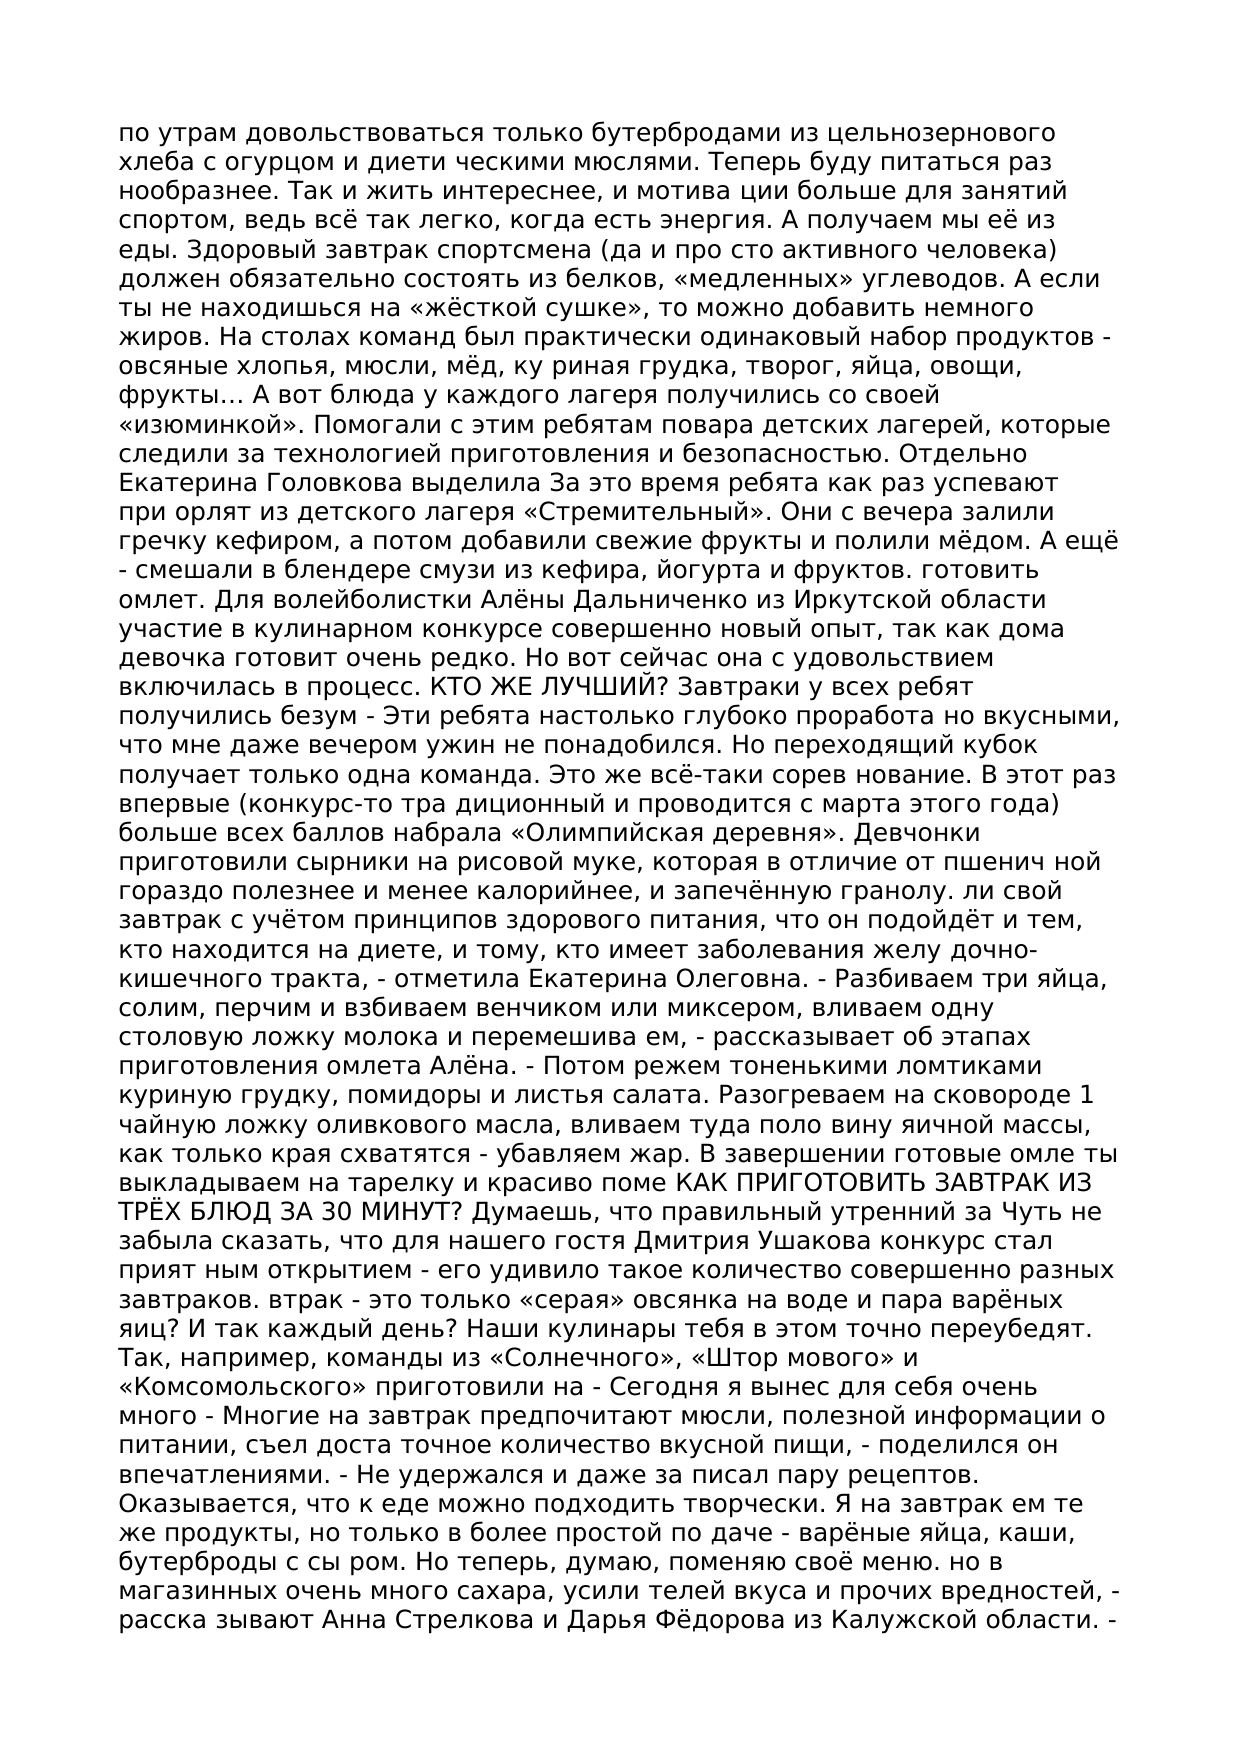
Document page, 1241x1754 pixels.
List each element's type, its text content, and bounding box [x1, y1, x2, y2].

text по утрам довольствоваться только бутербродами из цельнозернового хлеба с огурцом и диети­ ческими мюслями. Теперь буду питаться раз­ нообразнее. Так и жить интереснее, и мотива­ ции больше для занятий спортом, ведь всё так легко, когда есть энергия. А получаем мы её из еды. Здоровый завтрак спортсмена (да и про­ сто активного человека) должен обязательно состоять из белков, «медленных» углеводов. А если ты не находишься на «жёсткой сушке», то можно добавить немного жиров. На столах команд был практически одинаковый набор продуктов - овсяные хлопья, мюсли, мёд, ку­ риная грудка, творог, яйца, овощи, фрукты… А вот блюда у каждого лагеря получились со своей «изюминкой». Помогали с этим ребятам повара детских лагерей, которые следили за технологией приготовления и безопасностью. Отдельно Екатерина Головкова выделила За это время ребята как раз успевают при­ орлят из детского лагеря «Стремительный». Они с вечера залили гречку кефиром, а потом добавили свежие фрукты и полили мёдом. А ещё - смешали в блендере смузи из кефира, йогурта и фруктов. готовить омлет. Для волейболистки Алёны Дальниченко из Иркутской области участие в кулинарном конкурсе совершенно новый опыт, так как дома девочка готовит очень редко. Но вот сейчас она с удовольствием включилась в процесс. КТО ЖЕ ЛУЧШИЙ? Завтраки у всех ребят получились безум­ - Эти ребята настолько глубоко проработа­ но вкусными, что мне даже вечером ужин не понадобился. Но переходящий кубок получает только одна команда. Это же всё-таки сорев­ нование. В этот раз впервые (конкурс-то тра­ диционный и проводится с марта этого года) больше всех баллов набрала «Олимпийская деревня». Девчонки приготовили сырники на рисовой муке, которая в отличие от пшенич­ ной гораздо полезнее и менее калорийнее, и запечённую гранолу. ли свой завтрак с учётом принципов здорового питания, что он подойдёт и тем, кто находится на диете, и тому, кто имеет заболевания желу­ дочно-кишечного тракта, - отметила Екатерина Олеговна. - Разбиваем три яйца, солим, перчим и взбиваем венчиком или миксером, вливаем одну столовую ложку молока и перемешива­ ем, - рассказывает об этапах приготовления омлета Алёна. - Потом режем тоненькими ломтиками куриную грудку, помидоры и листья салата. Разогреваем на сковороде 1 чайную ложку оливкового масла, вливаем туда поло­ вину яичной массы, как только края схватятся - убавляем жар. В завершении готовые омле­ ты выкладываем на тарелку и красиво поме­ КАК ПРИГОТОВИТЬ ЗАВТРАК ИЗ ТРЁХ БЛЮД ЗА 30 МИНУТ? Думаешь, что правильный утренний за­ Чуть не забыла сказать, что для нашего гостя Дмитрия Ушакова конкурс стал прият­ ным открытием - его удивило такое количество совершенно разных завтраков. втрак - это только «серая» овсянка на воде и пара варёных яиц? И так каждый день? Наши кулинары тебя в этом точно переубедят. Так, например, команды из «Солнечного», «Штор­ мового» и «Комсомольского» приготовили на - Сегодня я вынес для себя очень много - Многие на завтрак предпочитают мюсли, полезной информации о питании, съел доста­ точное количество вкусной пищи, - поделился он впечатлениями. - Не удержался и даже за­ писал пару рецептов. Оказывается, что к еде можно подходить творчески. Я на завтрак ем те же продукты, но только в более простой по­ даче - варёные яйца, каши, бутерброды с сы­ ром. Но теперь, думаю, поменяю своё меню. но в магазинных очень много сахара, усили­ телей вкуса и прочих вредностей, - расска­ зывают Анна Стрелкова и Дарья Фёдорова из Калужской области. [118, 118, 1122, 1635]
